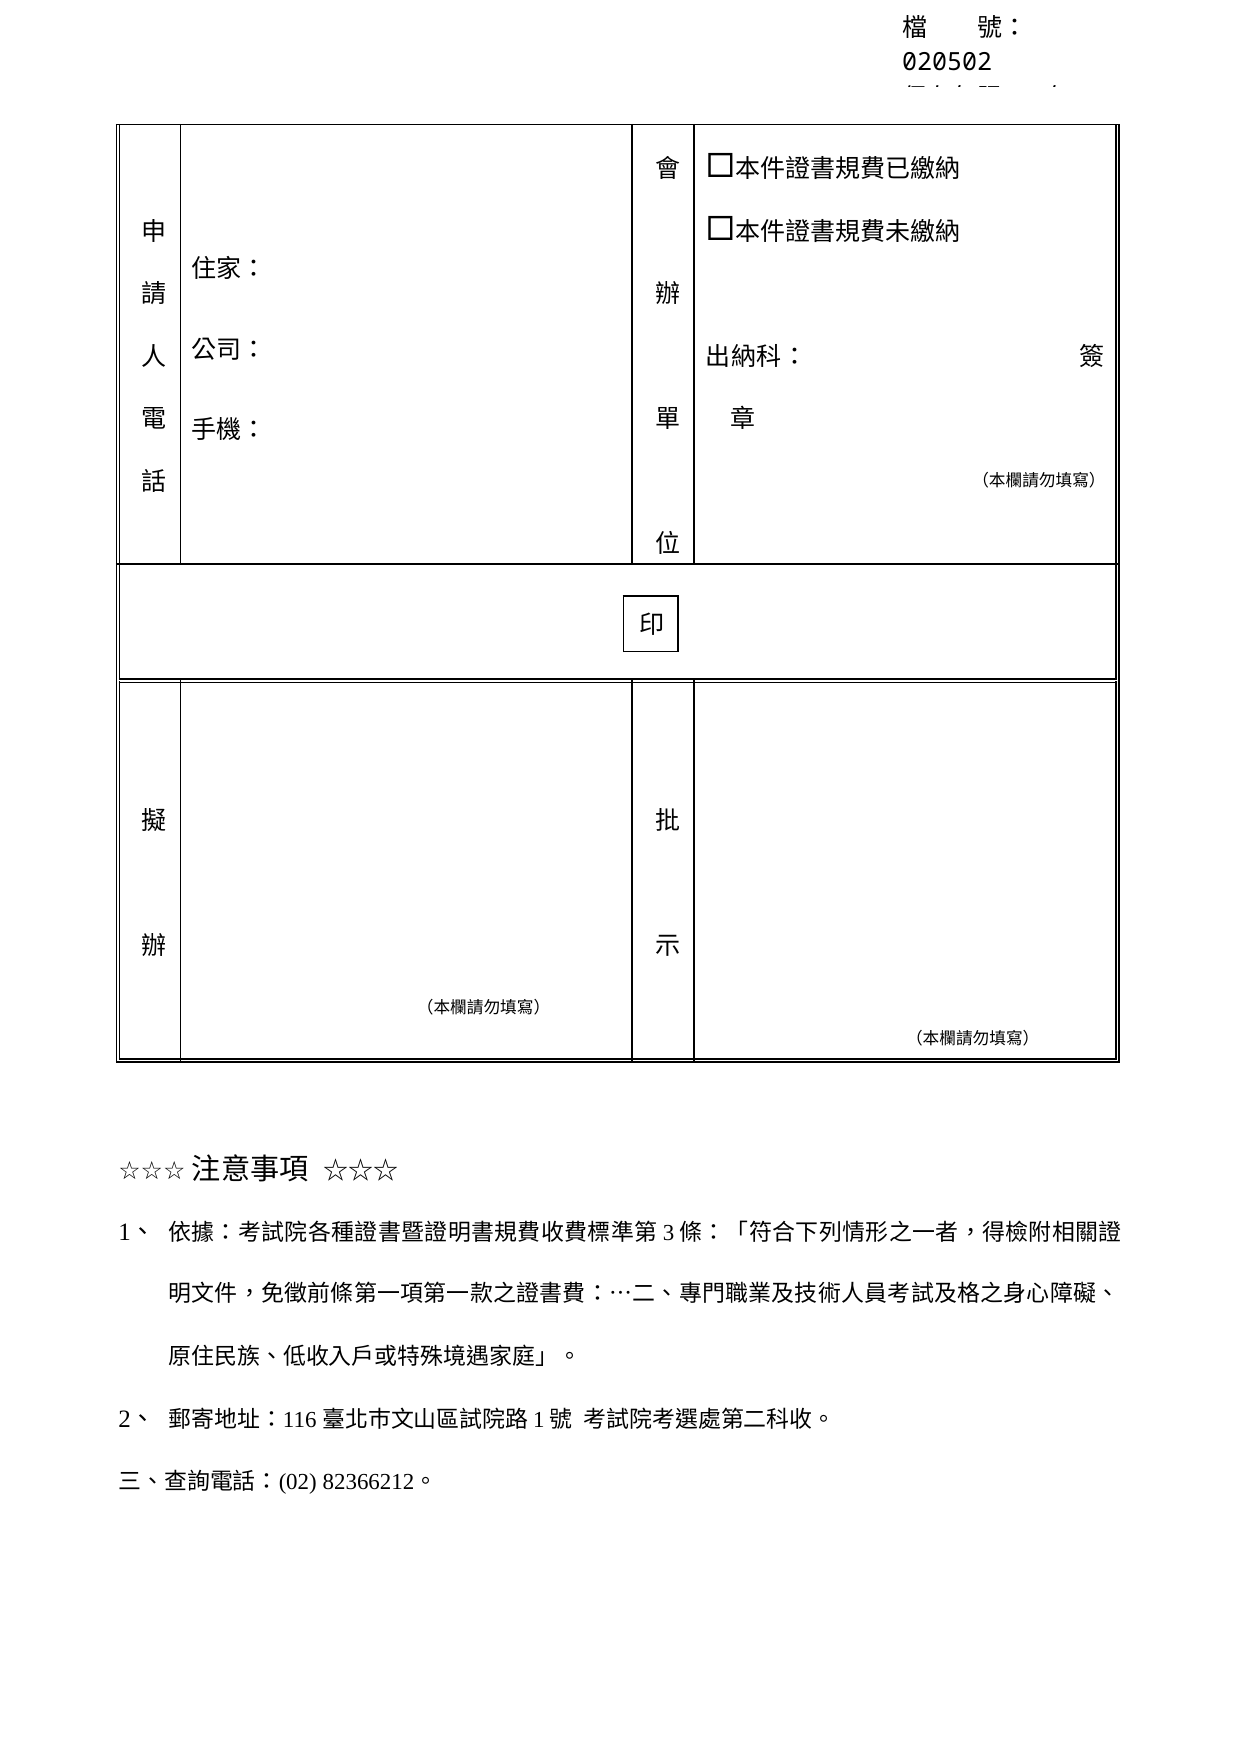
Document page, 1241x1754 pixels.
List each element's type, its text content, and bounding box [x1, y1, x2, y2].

table_cell 申請人電話 [120, 125, 180, 563]
table_cell 本件證書規費已繳納 本件證書規費未繳納 出納科： 簽章 （本欄請勿填寫） [695, 125, 1115, 563]
table_cell （本欄請勿填寫） [181, 683, 631, 1058]
text 保存年限：3年 [902, 78, 1116, 86]
table_cell 批 示 [633, 683, 693, 1058]
list 郵寄地址：116 臺北巿文山區試院路1號 考試院考選處第二科收。 [118, 1375, 1110, 1438]
text 檔 號：020502 [902, 7, 1116, 78]
table_cell 擬 辦 [120, 683, 180, 1058]
text 三、查詢電話：(02) 82366212。 [118, 1438, 1110, 1500]
table_cell （本欄請勿填寫） [695, 683, 1115, 1058]
text [887, 0, 1131, 94]
text ☆☆☆ 注意事項 ☆☆☆ [118, 1125, 1110, 1188]
table_cell 會 辦 單 位 [633, 125, 693, 563]
table_cell 住家： 公司： 手機： [181, 125, 631, 563]
list 依據：考試院各種證書暨證明書規費收費標準第3條：「符合下列情形之一者，得檢附相關證明文件，免徵前條第一項第一款之證書費：…二、專門職業及技術人員考試及格之身心障礙、原住民族、低收入戶或特殊境遇家庭」。 [118, 1188, 1122, 1375]
table_cell 申請人簽章： 日期：民國 年 月 日 [120, 565, 1115, 678]
